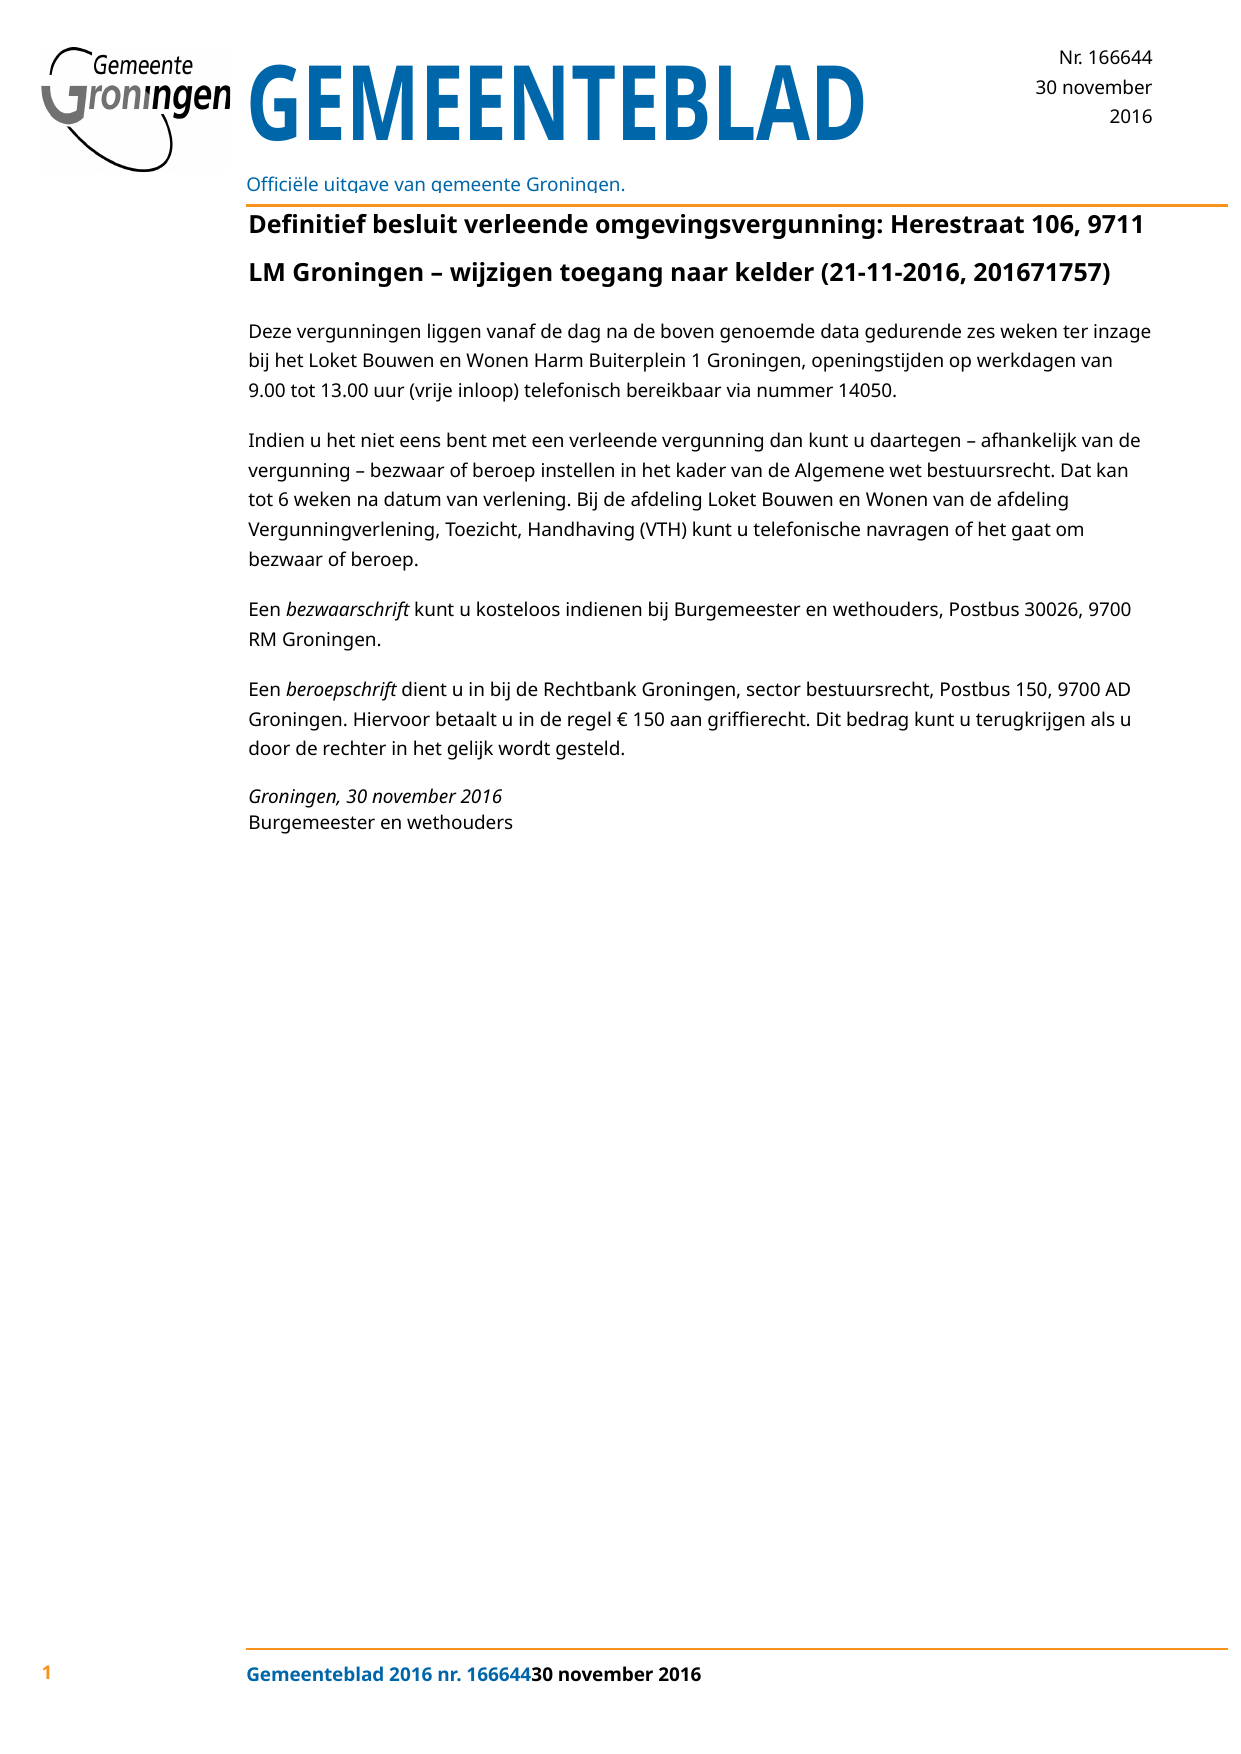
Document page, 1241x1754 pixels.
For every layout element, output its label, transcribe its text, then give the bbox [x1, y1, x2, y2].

text Groningen, 30 november 2016 [248, 783, 1152, 809]
text Een beroepschrift dient u in bij de Rechtbank Groningen, sector bestuursrecht, Postbus 150, 9700 AD Groningen. Hiervoor betaalt u in de regel € 150 aan griffierecht. Dit bedrag kunt u terugkrijgen als u door de rechter in het gelijk wordt gesteld. [248, 676, 1152, 761]
picture [41, 47, 231, 172]
text Een bezwaarschrift kunt u kosteloos indienen bij Burgemeester en wethouders, Postbus 30026, 9700 RM Groningen. [248, 596, 1152, 652]
text Burgemeester en wethouders [248, 809, 1152, 835]
text Deze vergunningen liggen vanaf de dag na de boven genoemde data gedurende zes weken ter inzage bij het Loket Bouwen en Wonen Harm Buiterplein 1 Groningen, openingstijden op werkdagen van 9.00 tot 13.00 uur (vrije inloop) telefonisch bereikbaar via nummer 14050. [248, 318, 1152, 403]
text Definitief besluit verleende omgevingsvergunning: Herestraat 106, 9711 LM Groningen – wijzigen toegang naar kelder (21-11-2016, 201671757) [248, 207, 1152, 288]
text Indien u het niet eens bent met een verleende vergunning dan kunt u daartegen – afhankelijk van de vergunning – bezwaar of beroep instellen in het kader van de Algemene wet bestuursrecht. Dat kan tot 6 weken na datum van verlening. Bij de afdeling Loket Bouwen en Wonen van de afdeling Vergunningverlening, Toezicht, Handhaving (VTH) kunt u telefonische navragen of het gaat om bezwaar of beroep. [248, 427, 1152, 572]
